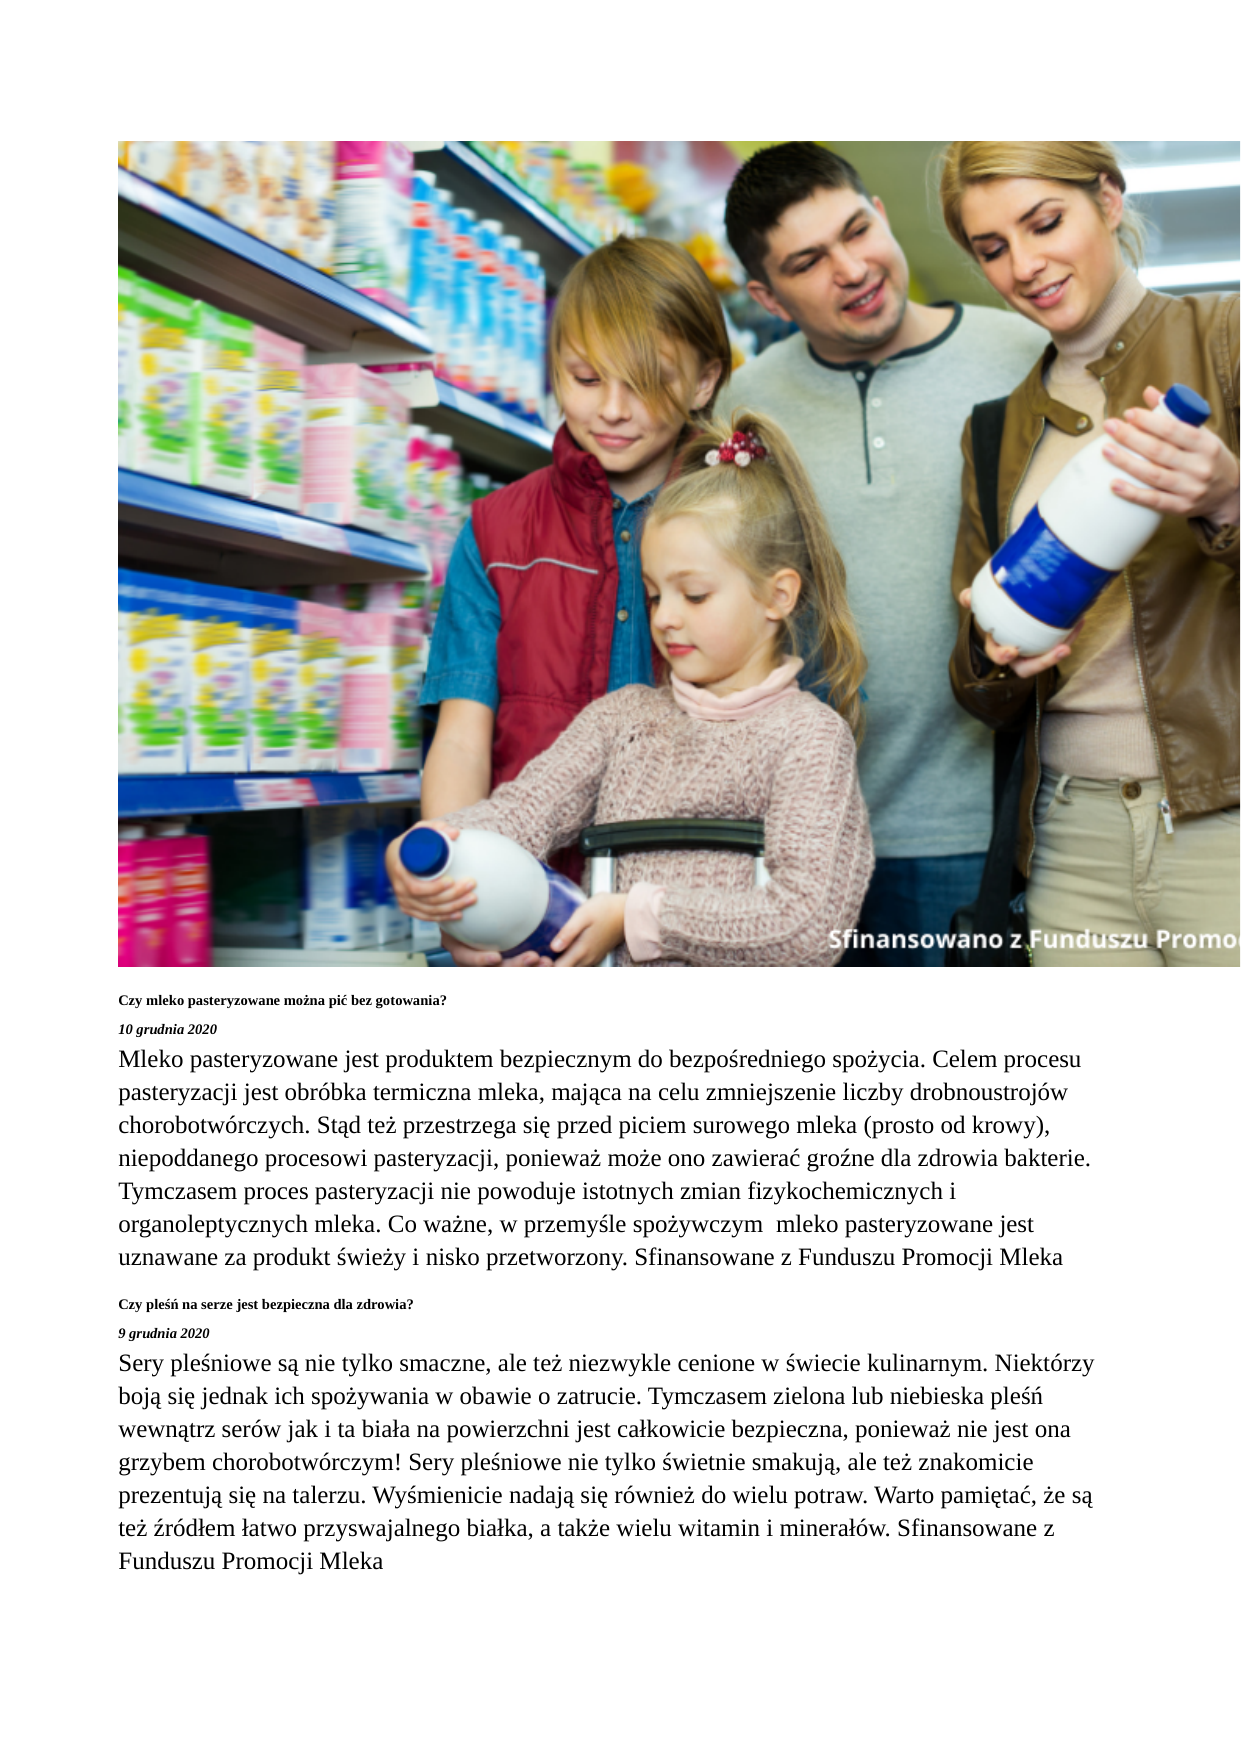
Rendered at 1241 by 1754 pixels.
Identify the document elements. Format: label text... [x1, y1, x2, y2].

subtitle 9 grudnia 2020 [118, 1325, 1122, 1342]
subtitle Czy mleko pasteryzowane można pić bez gotowania? [118, 991, 1122, 1008]
text Sery pleśniowe są nie tylko smaczne, ale też niezwykle cenione w świecie kulinarnym. Niektórzy boją się jednak ich spożywania w obawie o zatrucie. Tymczasem zielona lub niebieska pleśń wewnątrz serów jak i ta biała na powierzchni jest całkowicie bezpieczna, ponieważ nie jest ona grzybem chorobotwórczym! Sery pleśniowe nie tylko świetnie smakują, ale też znakomicie prezentują się na talerzu. Wyśmienicie nadają się również do wielu potraw. Warto pamiętać, że są też źródłem łatwo przyswajalnego białka, a także wielu witamin i minerałów. Sfinansowane z Funduszu Promocji Mleka [118, 1348, 1122, 1575]
subtitle 10 grudnia 2020 [118, 1021, 1122, 1037]
text Mleko pasteryzowane jest produktem bezpiecznym do bezpośredniego spożycia. Celem procesu pasteryzacji jest obróbka termiczna mleka, mająca na celu zmniejszenie liczby drobnoustrojów chorobotwórczych. Stąd też przestrzega się przed piciem surowego mleka (prosto od krowy), niepoddanego procesowi pasteryzacji, ponieważ może ono zawierać groźne dla zdrowia bakterie. Tymczasem proces pasteryzacji nie powoduje istotnych zmian fizykochemicznych i organoleptycznych mleka. Co ważne, w przemyśle spożywczym mleko pasteryzowane jest uznawane za produkt świeży i nisko przetworzony. Sfinansowane z Funduszu Promocji Mleka [118, 1044, 1122, 1271]
subtitle Czy pleśń na serze jest bezpieczna dla zdrowia? [118, 1296, 1122, 1312]
